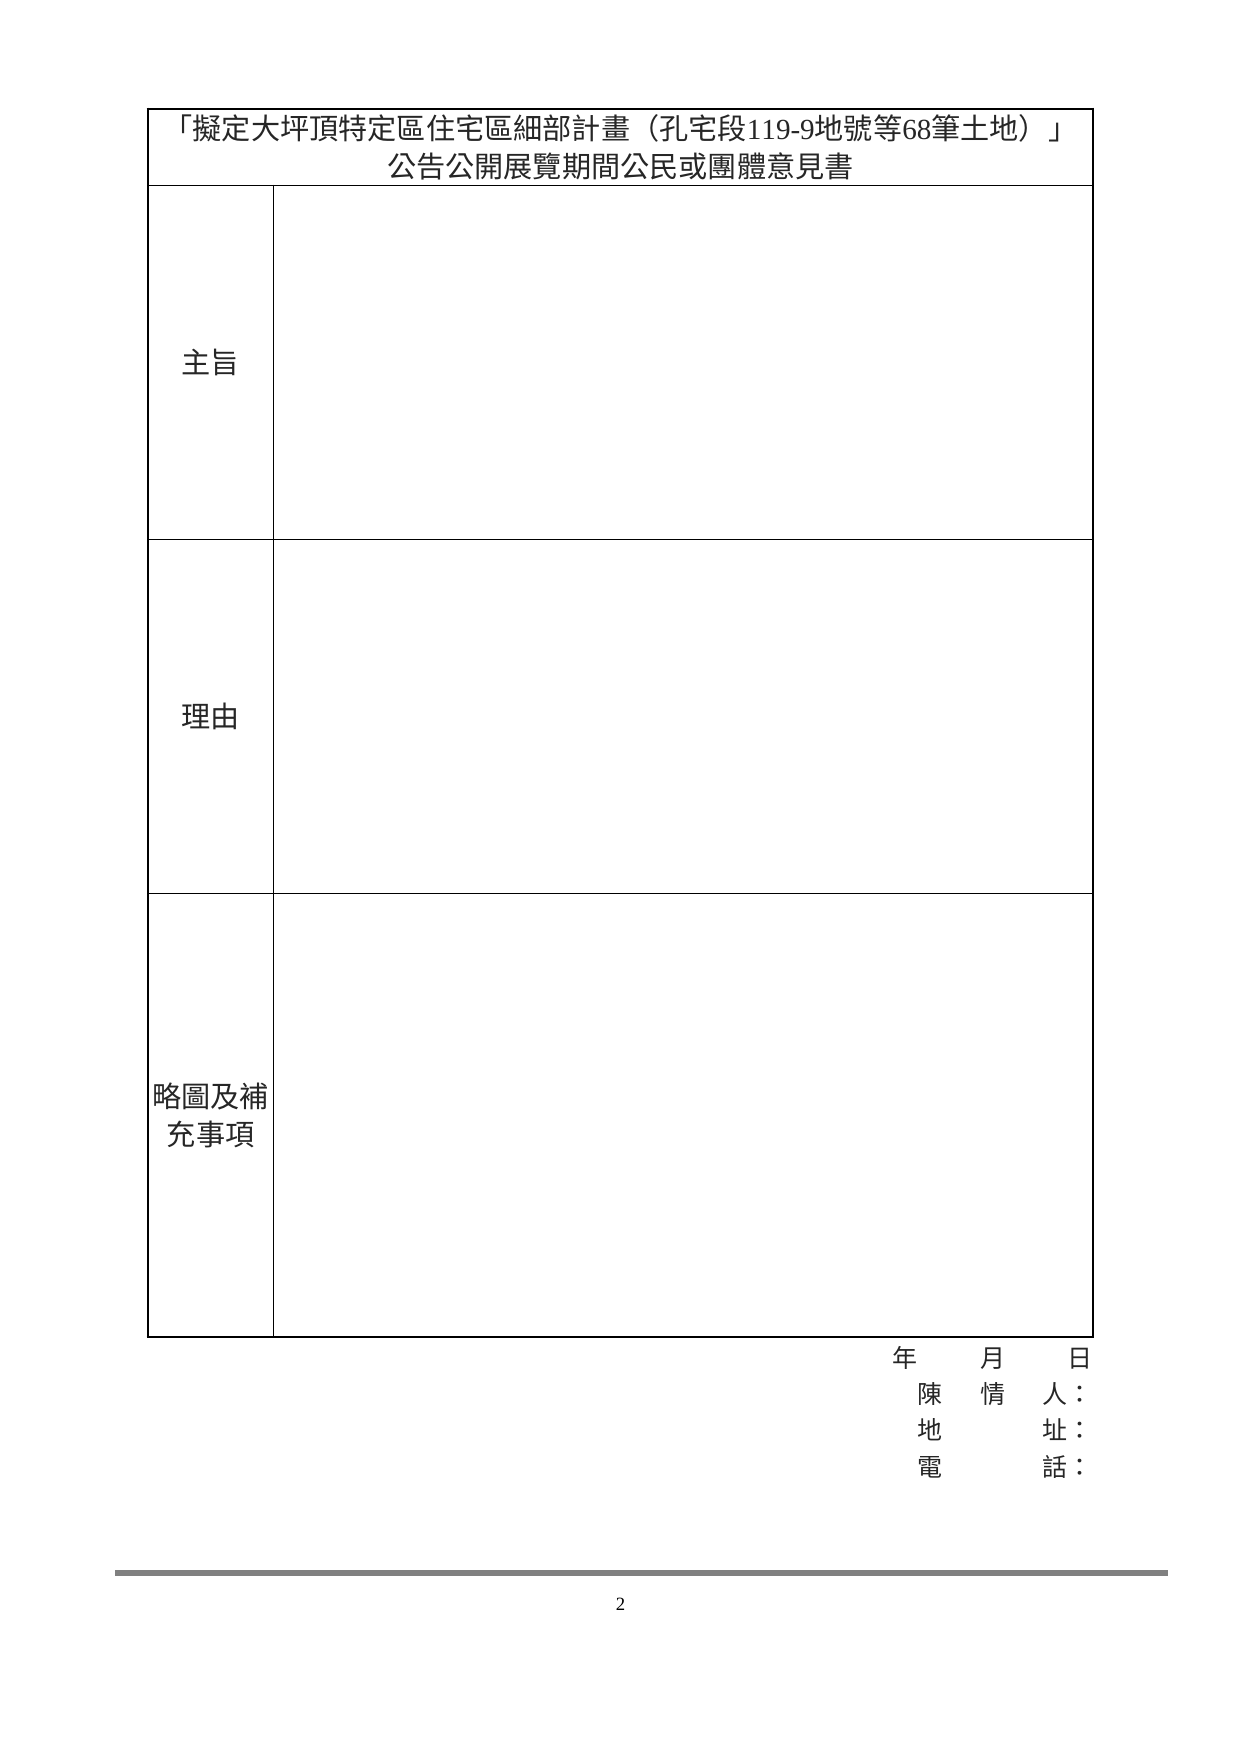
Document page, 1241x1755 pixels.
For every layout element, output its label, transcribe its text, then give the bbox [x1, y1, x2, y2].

table_cell [274, 186, 1092, 539]
text 年 月 日 [148, 1338, 1093, 1374]
table_cell 主旨 [149, 186, 273, 539]
text 地 址： [148, 1411, 1093, 1447]
table_cell [274, 540, 1092, 893]
table_cell 理由 [149, 540, 273, 893]
table_header 「擬定大坪頂特定區住宅區細部計畫（孔宅段119-9地號等68筆土地）」 公告公開展覽期間公民或團體意見書 [149, 110, 1092, 184]
table_cell 略圖及補充事項 [149, 894, 273, 1336]
table_cell [274, 894, 1092, 1336]
text 電 話： [148, 1447, 1093, 1483]
text 陳 情 人： [148, 1374, 1093, 1411]
